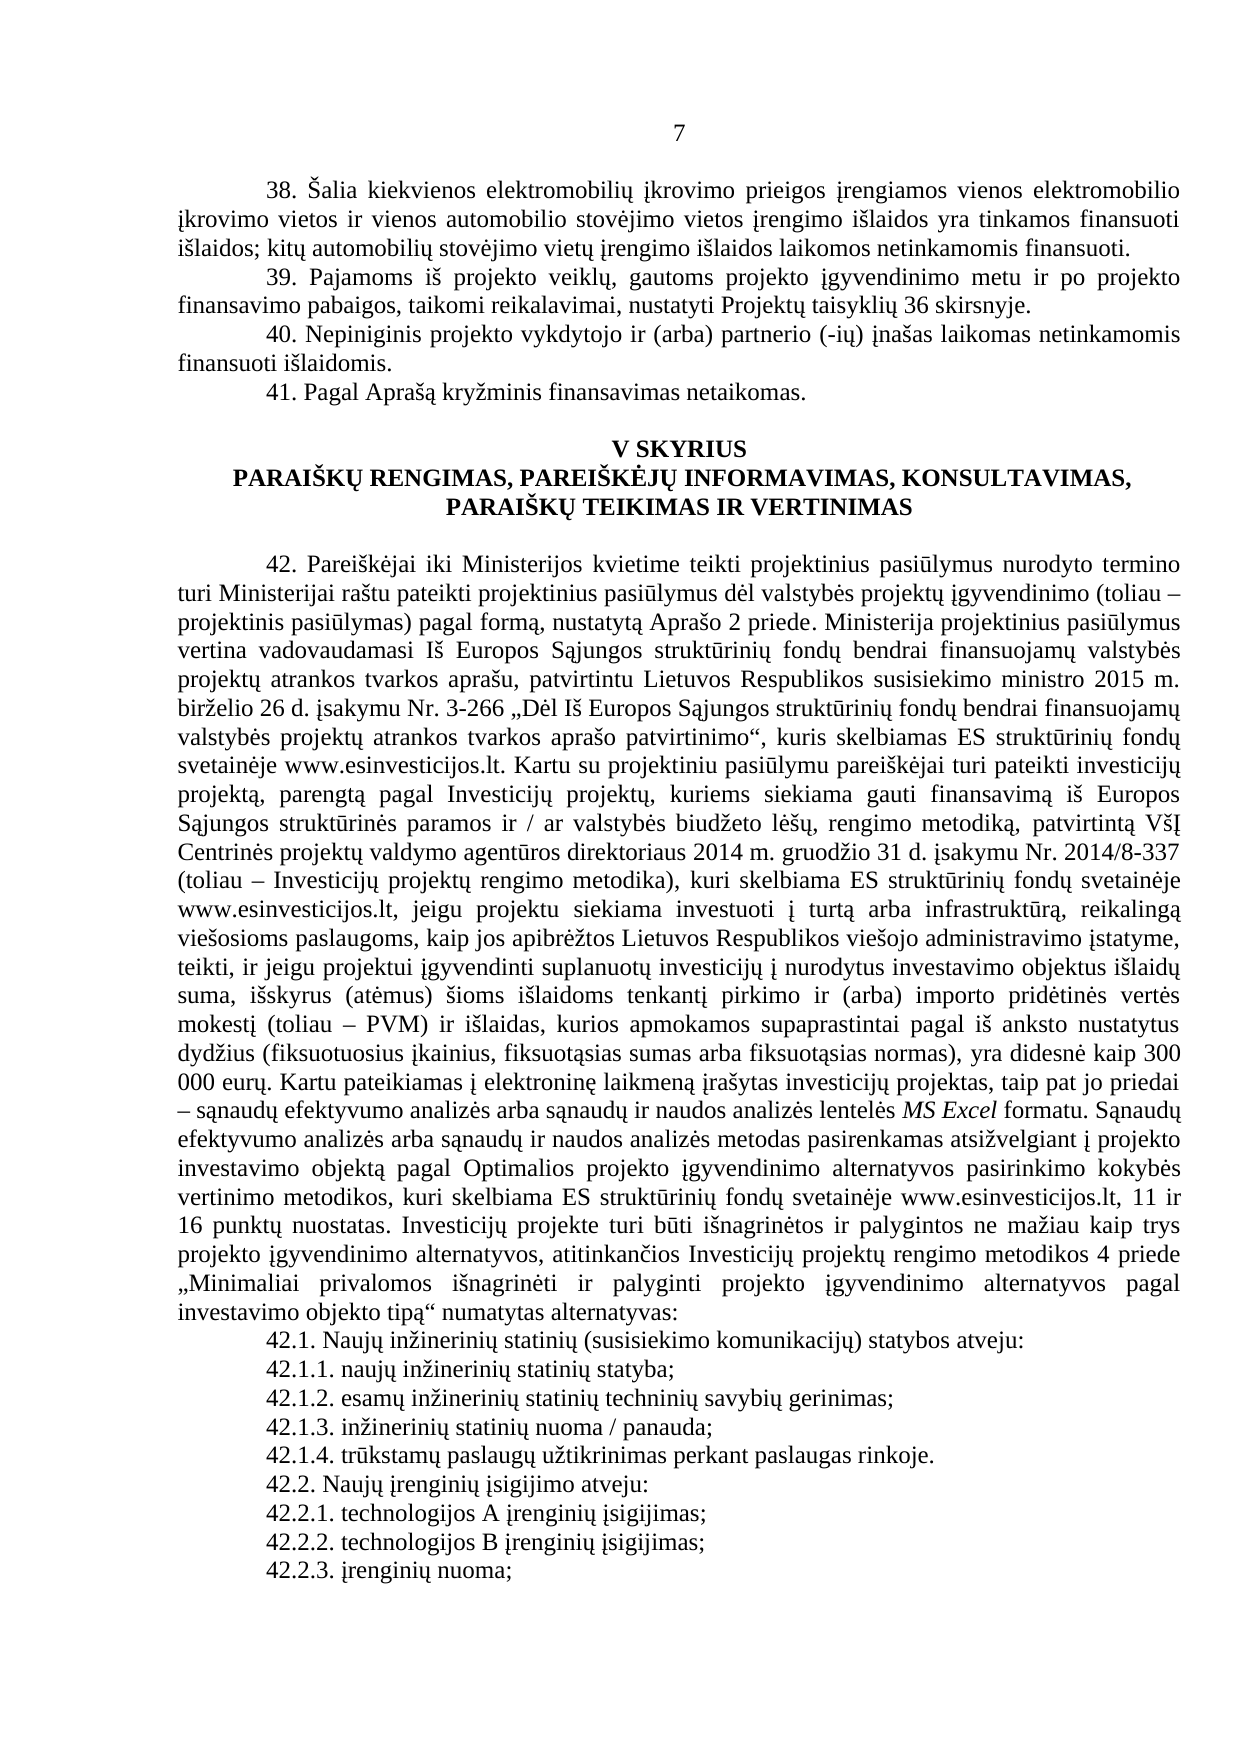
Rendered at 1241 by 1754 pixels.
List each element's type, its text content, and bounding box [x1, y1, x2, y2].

text 42.1. Naujų inžinerinių statinių (susisiekimo komunikacijų) statybos atveju: [177, 1326, 1181, 1354]
text 42.2.2. technologijos B įrenginių įsigijimas; [177, 1527, 1181, 1556]
text 42.2.3. įrenginių nuoma; [177, 1556, 1181, 1584]
text 42.1.4. trūkstamų paslaugų užtikrinimas perkant paslaugas rinkoje. [177, 1441, 1181, 1469]
text 42.1.3. inžinerinių statinių nuoma / panauda; [177, 1412, 1181, 1441]
text PARAIŠKŲ RENGIMAS, PAREIŠKĖJŲ INFORMAVIMAS, KONSULTAVIMAS, PARAIŠKŲ TEIKIMAS IR VERTINIMAS [177, 463, 1181, 521]
text 41. Pagal Aprašą kryžminis finansavimas netaikomas. [177, 377, 1181, 406]
text 39. Pajamoms iš projekto veiklų, gautoms projekto įgyvendinimo metu ir po projekto finansavimo pabaigos, taikomi reikalavimai, nustatyti Projektų taisyklių 36 skirsnyje. [177, 262, 1181, 319]
text 42.2.1. technologijos A įrenginių įsigijimas; [177, 1498, 1181, 1527]
text 42.2. Naujų įrenginių įsigijimo atveju: [177, 1469, 1181, 1498]
text V SKYRIUS [177, 434, 1181, 463]
text 38. Šalia kiekvienos elektromobilių įkrovimo prieigos įrengiamos vienos elektromobilio įkrovimo vietos ir vienos automobilio stovėjimo vietos įrengimo išlaidos yra tinkamos finansuoti išlaidos; kitų automobilių stovėjimo vietų įrengimo išlaidos laikomos netinkamomis finansuoti. [177, 176, 1181, 262]
text 42.1.2. esamų inžinerinių statinių techninių savybių gerinimas; [177, 1383, 1181, 1412]
text 40. Nepiniginis projekto vykdytojo ir (arba) partnerio (-ių) įnašas laikomas netinkamomis finansuoti išlaidomis. [177, 319, 1181, 377]
text 42.1.1. naujų inžinerinių statinių statyba; [177, 1354, 1181, 1383]
text 42. Pareiškėjai iki Ministerijos kvietime teikti projektinius pasiūlymus nurodyto termino turi Ministerijai raštu pateikti projektinius pasiūlymus dėl valstybės projektų įgyvendinimo (toliau – projektinis pasiūlymas) pagal formą, nustatytą Aprašo 2 priede. Ministerija projektinius pasiūlymus vertina vadovaudamasi Iš Europos Sąjungos struktūrinių fondų bendrai finansuojamų valstybės projektų atrankos tvarkos aprašu, patvirtintu Lietuvos Respublikos susisiekimo ministro 2015 m. birželio 26 d. įsakymu Nr. 3-266 „Dėl Iš Europos Sąjungos struktūrinių fondų bendrai finansuojamų valstybės projektų atrankos tvarkos aprašo patvirtinimo“, kuris skelbiamas ES struktūrinių fondų svetainėje www.esinvesticijos.lt. Kartu su projektiniu pasiūlymu pareiškėjai turi pateikti investicijų projektą, parengtą pagal Investicijų projektų, kuriems siekiama gauti finansavimą iš Europos Sąjungos struktūrinės paramos ir / ar valstybės biudžeto lėšų, rengimo metodiką, patvirtintą VšĮ Centrinės projektų valdymo agentūros direktoriaus 2014 m. gruodžio 31 d. įsakymu Nr. 2014/8-337 (toliau – Investicijų projektų rengimo metodika), kuri skelbiama ES struktūrinių fondų svetainėje www.esinvesticijos.lt, jeigu projektu siekiama investuoti į turtą arba infrastruktūrą, reikalingą viešosioms paslaugoms, kaip jos apibrėžtos Lietuvos Respublikos viešojo administravimo įstatyme, teikti, ir jeigu projektui įgyvendinti suplanuotų investicijų į nurodytus investavimo objektus išlaidų suma, išskyrus (atėmus) šioms išlaidoms tenkantį pirkimo ir (arba) importo pridėtinės vertės mokestį (toliau – PVM) ir išlaidas, kurios apmokamos supaprastintai pagal iš anksto nustatytus dydžius (fiksuotuosius įkainius, fiksuotąsias sumas arba fiksuotąsias normas), yra didesnė kaip 300 000 eurų. Kartu pateikiamas į elektroninę laikmeną įrašytas investicijų projektas, taip pat jo priedai – sąnaudų efektyvumo analizės arba sąnaudų ir naudos analizės lentelės MS Excel formatu. Sąnaudų efektyvumo analizės arba sąnaudų ir naudos analizės metodas pasirenkamas atsižvelgiant į projekto investavimo objektą pagal Optimalios projekto įgyvendinimo alternatyvos pasirinkimo kokybės vertinimo metodikos, kuri skelbiama ES struktūrinių fondų svetainėje www.esinvesticijos.lt, 11 ir 16 punktų nuostatas. Investicijų projekte turi būti išnagrinėtos ir palygintos ne mažiau kaip trys projekto įgyvendinimo alternatyvos, atitinkančios Investicijų projektų rengimo metodikos 4 priede „Minimaliai privalomos išnagrinėti ir palyginti projekto įgyvendinimo alternatyvos pagal investavimo objekto tipą“ numatytas alternatyvas: [177, 549, 1181, 1326]
